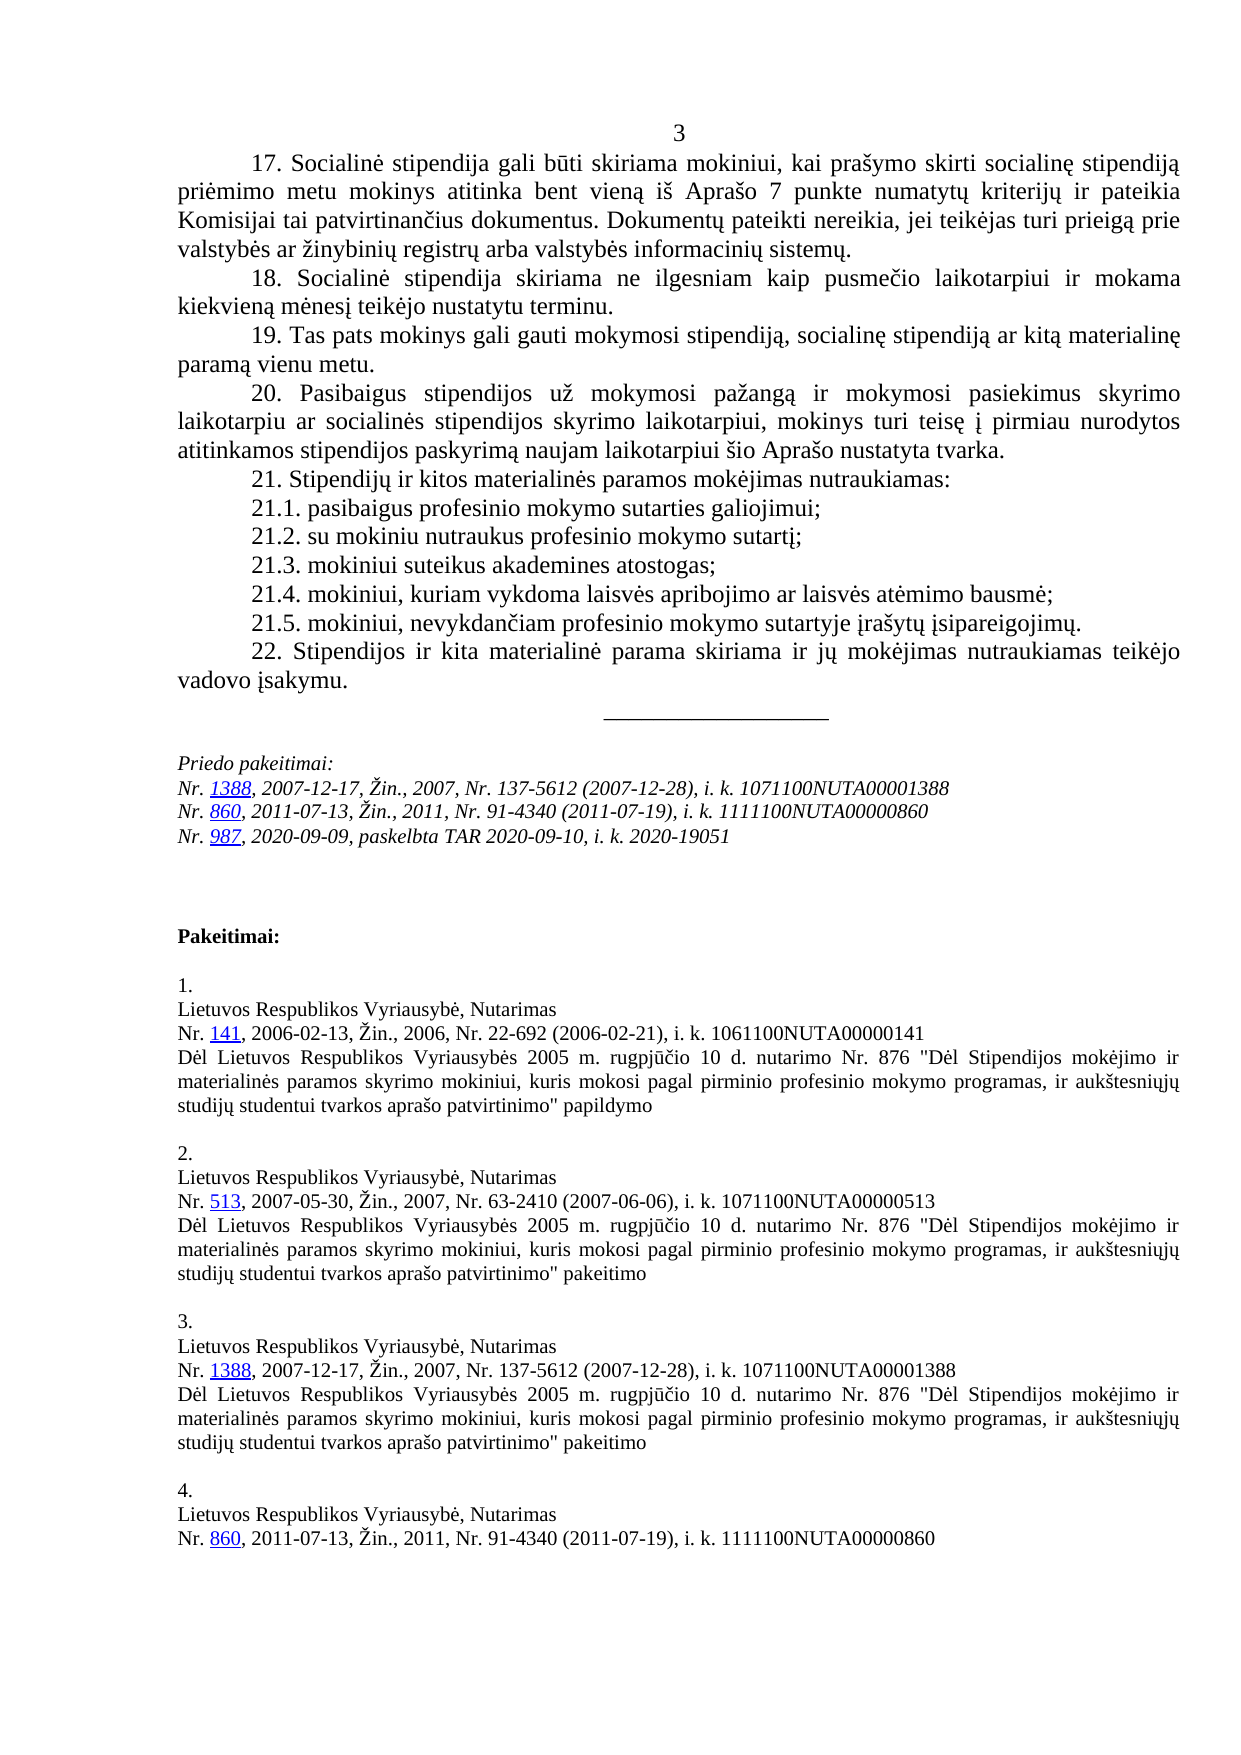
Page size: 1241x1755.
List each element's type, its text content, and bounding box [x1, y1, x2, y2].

text Nr. 1388, 2007-12-17, Žin., 2007, Nr. 137-5612 (2007-12-28), i. k. 1071100NUTA00001388 [177, 1358, 1181, 1382]
text 21.1. pasibaigus profesinio mokymo sutarties galiojimui; [251, 493, 1181, 521]
text Lietuvos Respublikos Vyriausybė, Nutarimas [177, 997, 1181, 1021]
text Lietuvos Respublikos Vyriausybė, Nutarimas [177, 1165, 1181, 1189]
text 22. Stipendijos ir kita materialinė parama skiriama ir jų mokėjimas nutraukiamas teikėjo vadovo įsakymu. [177, 636, 1181, 694]
text 1. [177, 973, 1181, 997]
text Nr. 141, 2006-02-13, Žin., 2006, Nr. 22-692 (2006-02-21), i. k. 1061100NUTA00000141 [177, 1021, 1181, 1045]
text Dėl Lietuvos Respublikos Vyriausybės 2005 m. rugpjūčio 10 d. nutarimo Nr. 876 "Dėl Stipendijos mokėjimo ir materialinės paramos skyrimo mokiniui, kuris mokosi pagal pirminio profesinio mokymo programas, ir aukštesniųjų studijų studentui tvarkos aprašo patvirtinimo" pakeitimo [177, 1213, 1181, 1285]
text 21. Stipendijų ir kitos materialinės paramos mokėjimas nutraukiamas: [251, 464, 1181, 493]
text 21.4. mokiniui, kuriam vykdoma laisvės apribojimo ar laisvės atėmimo bausmė; [251, 579, 1181, 608]
text 18. Socialinė stipendija skiriama ne ilgesniam kaip pusmečio laikotarpiui ir mokama kiekvieną mėnesį teikėjo nustatytu terminu. [177, 263, 1181, 320]
text Nr. 513, 2007-05-30, Žin., 2007, Nr. 63-2410 (2007-06-06), i. k. 1071100NUTA00000513 [177, 1189, 1181, 1213]
text Priedo pakeitimai: [177, 751, 1181, 775]
text Nr. 860, 2011-07-13, Žin., 2011, Nr. 91-4340 (2011-07-19), i. k. 1111100NUTA00000860 [177, 1526, 1181, 1550]
text 17. Socialinė stipendija gali būti skiriama mokiniui, kai prašymo skirti socialinę stipendiją priėmimo metu mokinys atitinka bent vieną iš Aprašo 7 punkte numatytų kriterijų ir pateikia Komisijai tai patvirtinančius dokumentus. Dokumentų pateikti nereikia, jei teikėjas turi prieigą prie valstybės ar žinybinių registrų arba valstybės informacinių sistemų. [177, 148, 1181, 263]
text 21.3. mokiniui suteikus akademines atostogas; [251, 550, 1181, 579]
text Pakeitimai: [177, 924, 1181, 948]
text Nr. 1388, 2007-12-17, Žin., 2007, Nr. 137-5612 (2007-12-28), i. k. 1071100NUTA00001388 [177, 775, 1181, 799]
text Nr. 987, 2020-09-09, paskelbta TAR 2020-09-10, i. k. 2020-19051 [177, 823, 1181, 848]
text 21.2. su mokiniu nutraukus profesinio mokymo sutartį; [251, 521, 1181, 550]
text 2. [177, 1141, 1181, 1165]
text 20. Pasibaigus stipendijos už mokymosi pažangą ir mokymosi pasiekimus skyrimo laikotarpiu ar socialinės stipendijos skyrimo laikotarpiui, mokinys turi teisę į pirmiau nurodytos atitinkamos stipendijos paskyrimą naujam laikotarpiui šio Aprašo nustatyta tvarka. [177, 378, 1181, 464]
text 21.5. mokiniui, nevykdančiam profesinio mokymo sutartyje įrašytų įsipareigojimų. [251, 608, 1181, 636]
text Lietuvos Respublikos Vyriausybė, Nutarimas [177, 1333, 1181, 1358]
text 3. [177, 1309, 1181, 1333]
text Dėl Lietuvos Respublikos Vyriausybės 2005 m. rugpjūčio 10 d. nutarimo Nr. 876 "Dėl Stipendijos mokėjimo ir materialinės paramos skyrimo mokiniui, kuris mokosi pagal pirminio profesinio mokymo programas, ir aukštesniųjų studijų studentui tvarkos aprašo patvirtinimo" papildymo [177, 1045, 1181, 1117]
text Lietuvos Respublikos Vyriausybė, Nutarimas [177, 1502, 1181, 1526]
text 4. [177, 1478, 1181, 1502]
text 19. Tas pats mokinys gali gauti mokymosi stipendiją, socialinę stipendiją ar kitą materialinę paramą vienu metu. [177, 320, 1181, 378]
text Dėl Lietuvos Respublikos Vyriausybės 2005 m. rugpjūčio 10 d. nutarimo Nr. 876 "Dėl Stipendijos mokėjimo ir materialinės paramos skyrimo mokiniui, kuris mokosi pagal pirminio profesinio mokymo programas, ir aukštesniųjų studijų studentui tvarkos aprašo patvirtinimo" pakeitimo [177, 1382, 1181, 1454]
text __________________ [251, 694, 1181, 723]
text Nr. 860, 2011-07-13, Žin., 2011, Nr. 91-4340 (2011-07-19), i. k. 1111100NUTA00000860 [177, 799, 1181, 823]
